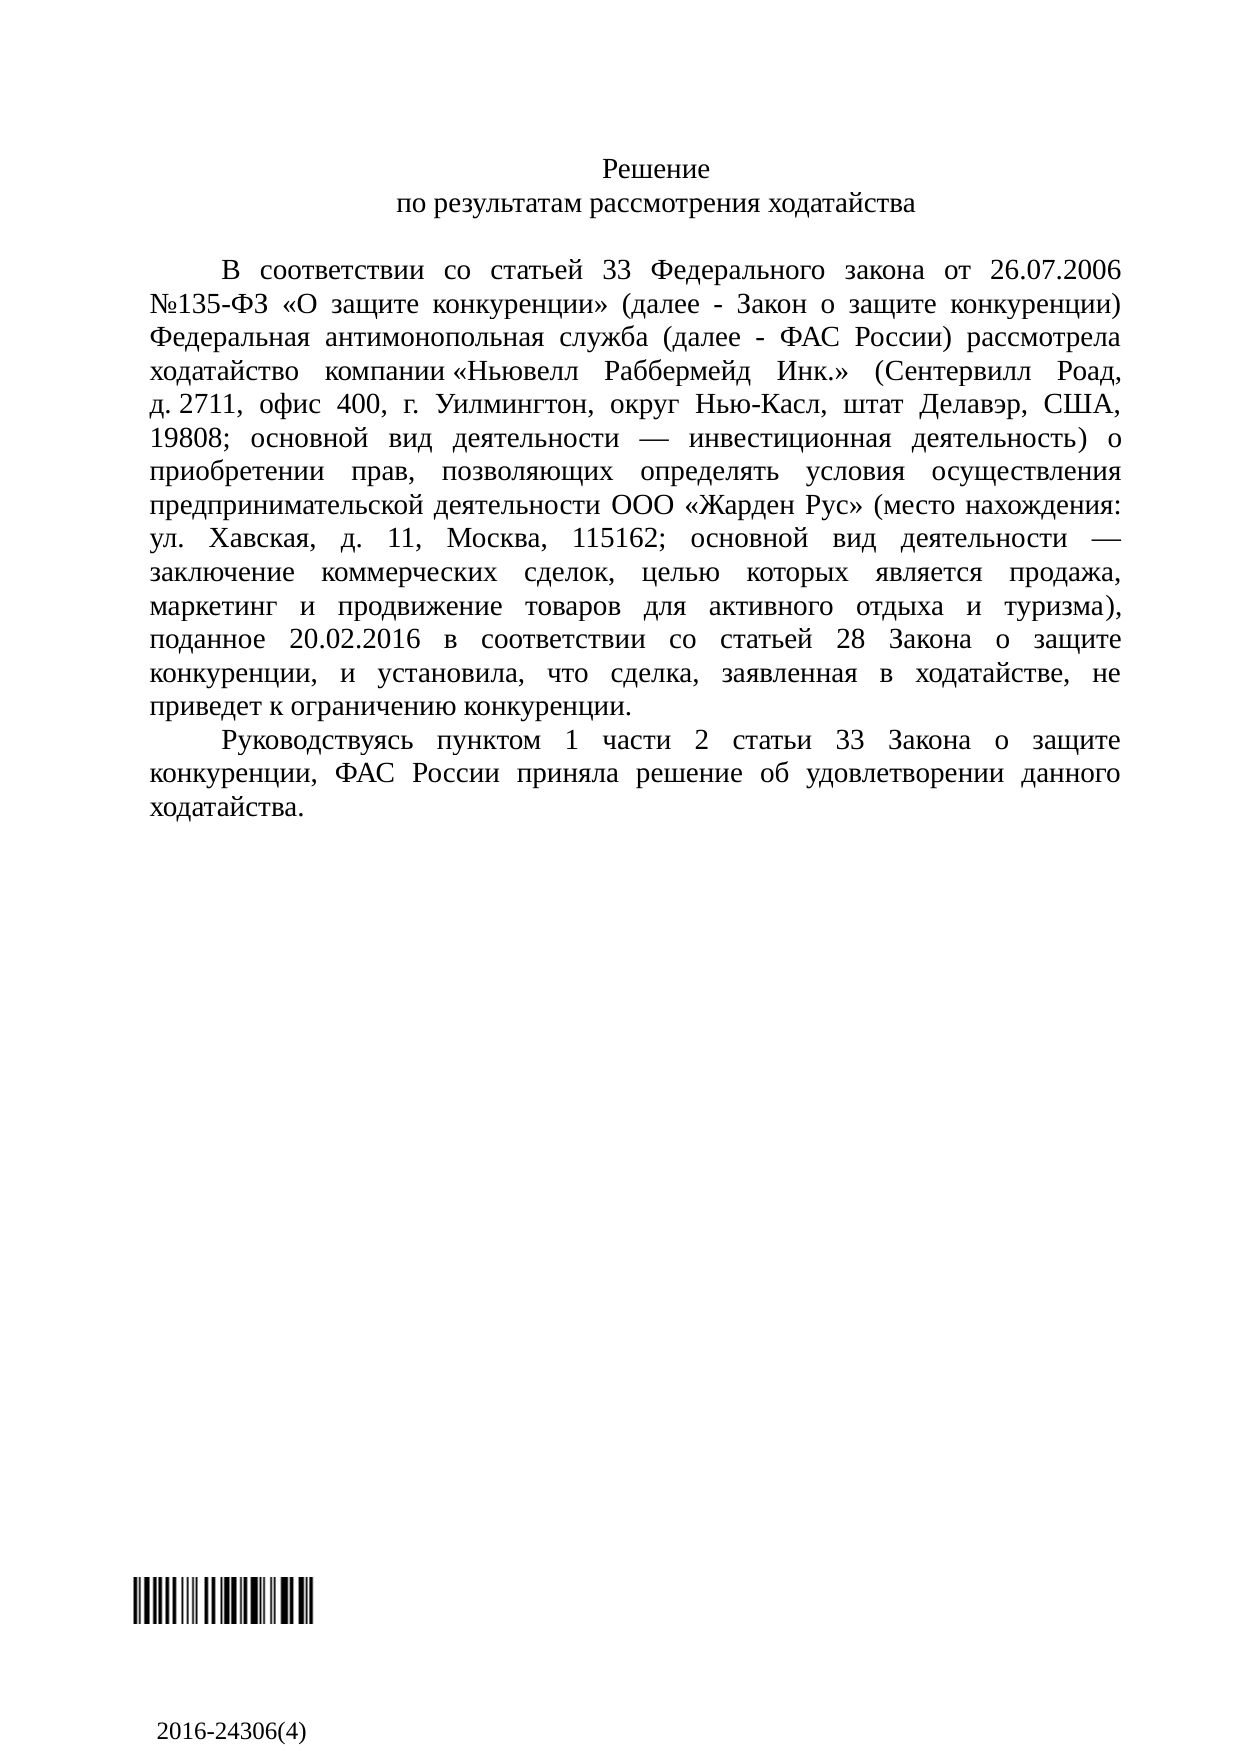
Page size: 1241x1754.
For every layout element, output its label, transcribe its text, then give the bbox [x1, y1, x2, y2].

picture [118, 1577, 331, 1624]
text по результатам рассмотрения ходатайства [118, 185, 1122, 219]
text Решение [118, 152, 1122, 185]
text Руководствуясь пунктом 1 части 2 статьи 33 Закона о защите конкуренции, ФАС России приняла решение об удовлетворении данного ходатайства. [149, 722, 1122, 822]
text В соответствии со статьей 33 Федерального закона от 26.07.2006 №135‑ФЗ «О защите конкуренции» (далее - Закон о защите конкуренции) Федеральная антимонопольная служба (далее - ФАС России) рассмотрела ходатайство компании «Ньювелл Раббермейд Инк.» (Сентервилл Роад, д. 2711, офис 400, г. Уилмингтон, округ Нью-Касл, штат Делавэр, США, 19808; основной вид деятельности — инвестиционная деятельность) о приобретении прав, позволяющих определять условия осуществления предпринимательской деятельности ООО «Жарден Рус» (место нахождения: ул. Хавская, д. 11, Москва, 115162; основной вид деятельности — заключение коммерческих сделок, целью которых является продажа, маркетинг и продвижение товаров для активного отдыха и туризма), поданное 20.02.2016 в соответствии со статьей 28 Закона о защите конкуренции, и установила, что сделка, заявленная в ходатайстве, не приведет к ограничению конкуренции. [149, 252, 1122, 722]
